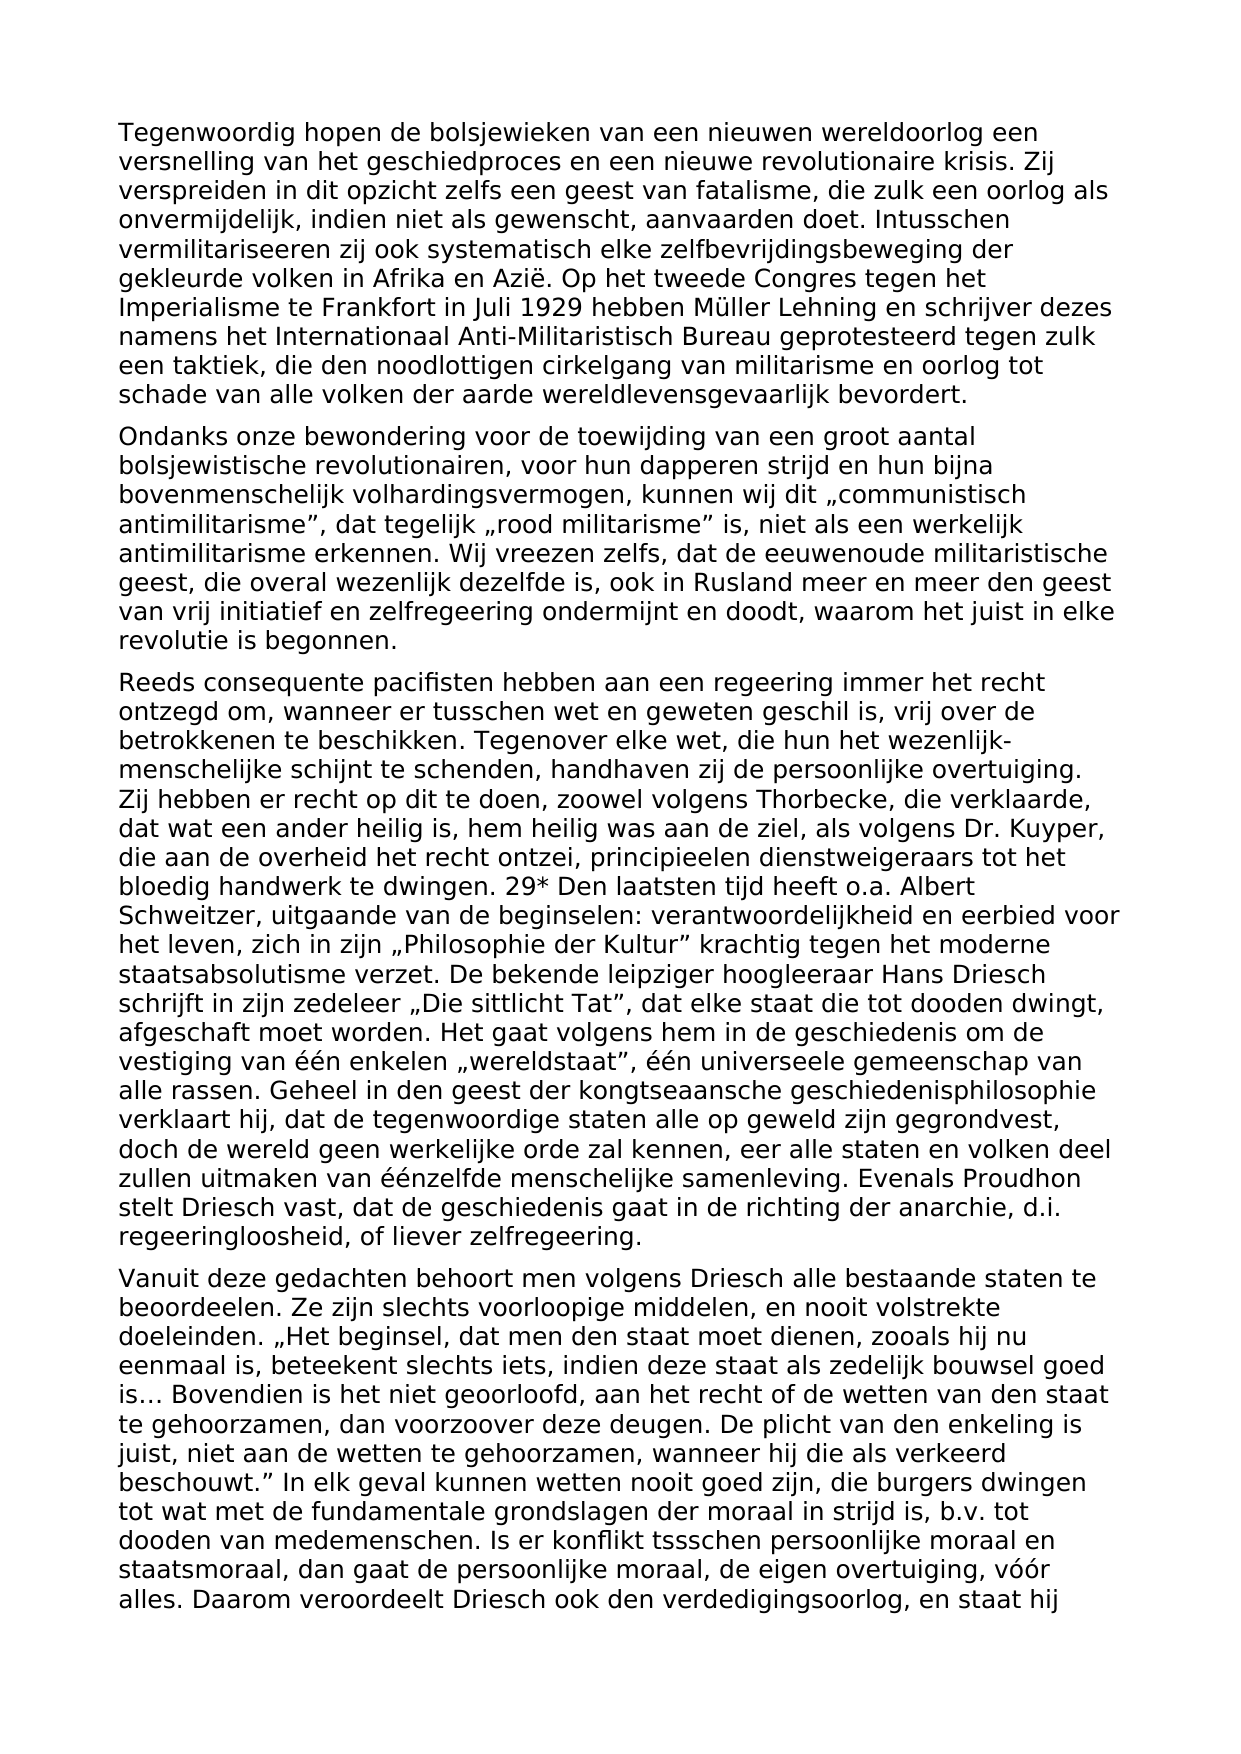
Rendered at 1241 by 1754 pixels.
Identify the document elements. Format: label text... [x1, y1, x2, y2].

text Vanuit deze gedachten behoort men volgens Driesch alle bestaande staten te beoordeelen. Ze zijn slechts voorloopige middelen, en nooit volstrekte doeleinden. „Het beginsel, dat men den staat moet dienen, zooals hij nu eenmaal is, beteekent slechts iets, indien deze staat als zedelijk bouwsel goed is… Bovendien is het niet geoorloofd, aan het recht of de wetten van den staat te gehoorzamen, dan voorzoover deze deugen. De plicht van den enkeling is juist, niet aan de wetten te gehoorzamen, wanneer hij die als verkeerd beschouwt.” In elk geval kunnen wetten nooit goed zijn, die burgers dwingen tot wat met de fundamentale grondslagen der moraal in strijd is, b.v. tot dooden van medemenschen. Is er konflikt tssschen persoonlijke moraal en staatsmoraal, dan gaat de persoonlijke moraal, de eigen overtuiging, vóór alles. Daarom veroordeelt Driesch ook den verdedigingsoorlog, en staat hij [118, 1264, 1122, 1614]
text Reeds consequente pacifisten hebben aan een regeering immer het recht ontzegd om, wanneer er tusschen wet en geweten geschil is, vrij over de betrokkenen te beschikken. Tegenover elke wet, die hun het wezenlijk-menschelijke schijnt te schenden, handhaven zij de persoonlijke overtuiging. Zij hebben er recht op dit te doen, zoowel volgens Thorbecke, die verklaarde, dat wat een ander heilig is, hem heilig was aan de ziel, als volgens Dr. Kuyper, die aan de overheid het recht ontzei, principieelen dienstweigeraars tot het bloedig handwerk te dwingen. 29* Den laatsten tijd heeft o.a. Albert Schweitzer, uitgaande van de beginselen: verantwoordelijkheid en eerbied voor het leven, zich in zijn „Philosophie der Kultur” krachtig tegen het moderne staatsabsolutisme verzet. De bekende leipziger hoogleeraar Hans Driesch schrijft in zijn zedeleer „Die sittlicht Tat”, dat elke staat die tot dooden dwingt, afgeschaft moet worden. Het gaat volgens hem in de geschiedenis om de vestiging van één enkelen „wereldstaat”, één universeele gemeenschap van alle rassen. Geheel in den geest der kongtseaansche geschiedenisphilosophie verklaart hij, dat de tegenwoordige staten alle op geweld zijn gegrondvest, doch de wereld geen werkelijke orde zal kennen, eer alle staten en volken deel zullen uitmaken van éénzelfde menschelijke samenleving. Evenals Proudhon stelt Driesch vast, dat de geschiedenis gaat in de richting der anarchie, d.i. regeeringloosheid, of liever zelfregeering. [118, 668, 1122, 1251]
text Ondanks onze bewondering voor de toewijding van een groot aantal bolsjewistische revolutionairen, voor hun dapperen strijd en hun bijna bovenmenschelijk volhardingsvermogen, kunnen wij dit „communistisch antimilitarisme”, dat tegelijk „rood militarisme” is, niet als een werkelijk antimilitarisme erkennen. Wij vreezen zelfs, dat de eeuwenoude militaristische geest, die overal wezenlijk dezelfde is, ook in Rusland meer en meer den geest van vrij initiatief en zelfregeering ondermijnt en doodt, waarom het juist in elke revolutie is begonnen. [118, 422, 1122, 656]
text Tegenwoordig hopen de bolsjewieken van een nieuwen wereldoorlog een versnelling van het geschiedproces en een nieuwe revolutionaire krisis. Zij verspreiden in dit opzicht zelfs een geest van fatalisme, die zulk een oorlog als onvermijdelijk, indien niet als gewenscht, aanvaarden doet. Intusschen vermilitariseeren zij ook systematisch elke zelfbevrijdingsbeweging der gekleurde volken in Afrika en Azië. Op het tweede Congres tegen het Imperialisme te Frankfort in Juli 1929 hebben Müller Lehning en schrijver dezes namens het Internationaal Anti-Militaristisch Bureau geprotesteerd tegen zulk een taktiek, die den noodlottigen cirkelgang van militarisme en oorlog tot schade van alle volken der aarde wereldlevensgevaarlijk bevordert. [118, 118, 1122, 410]
